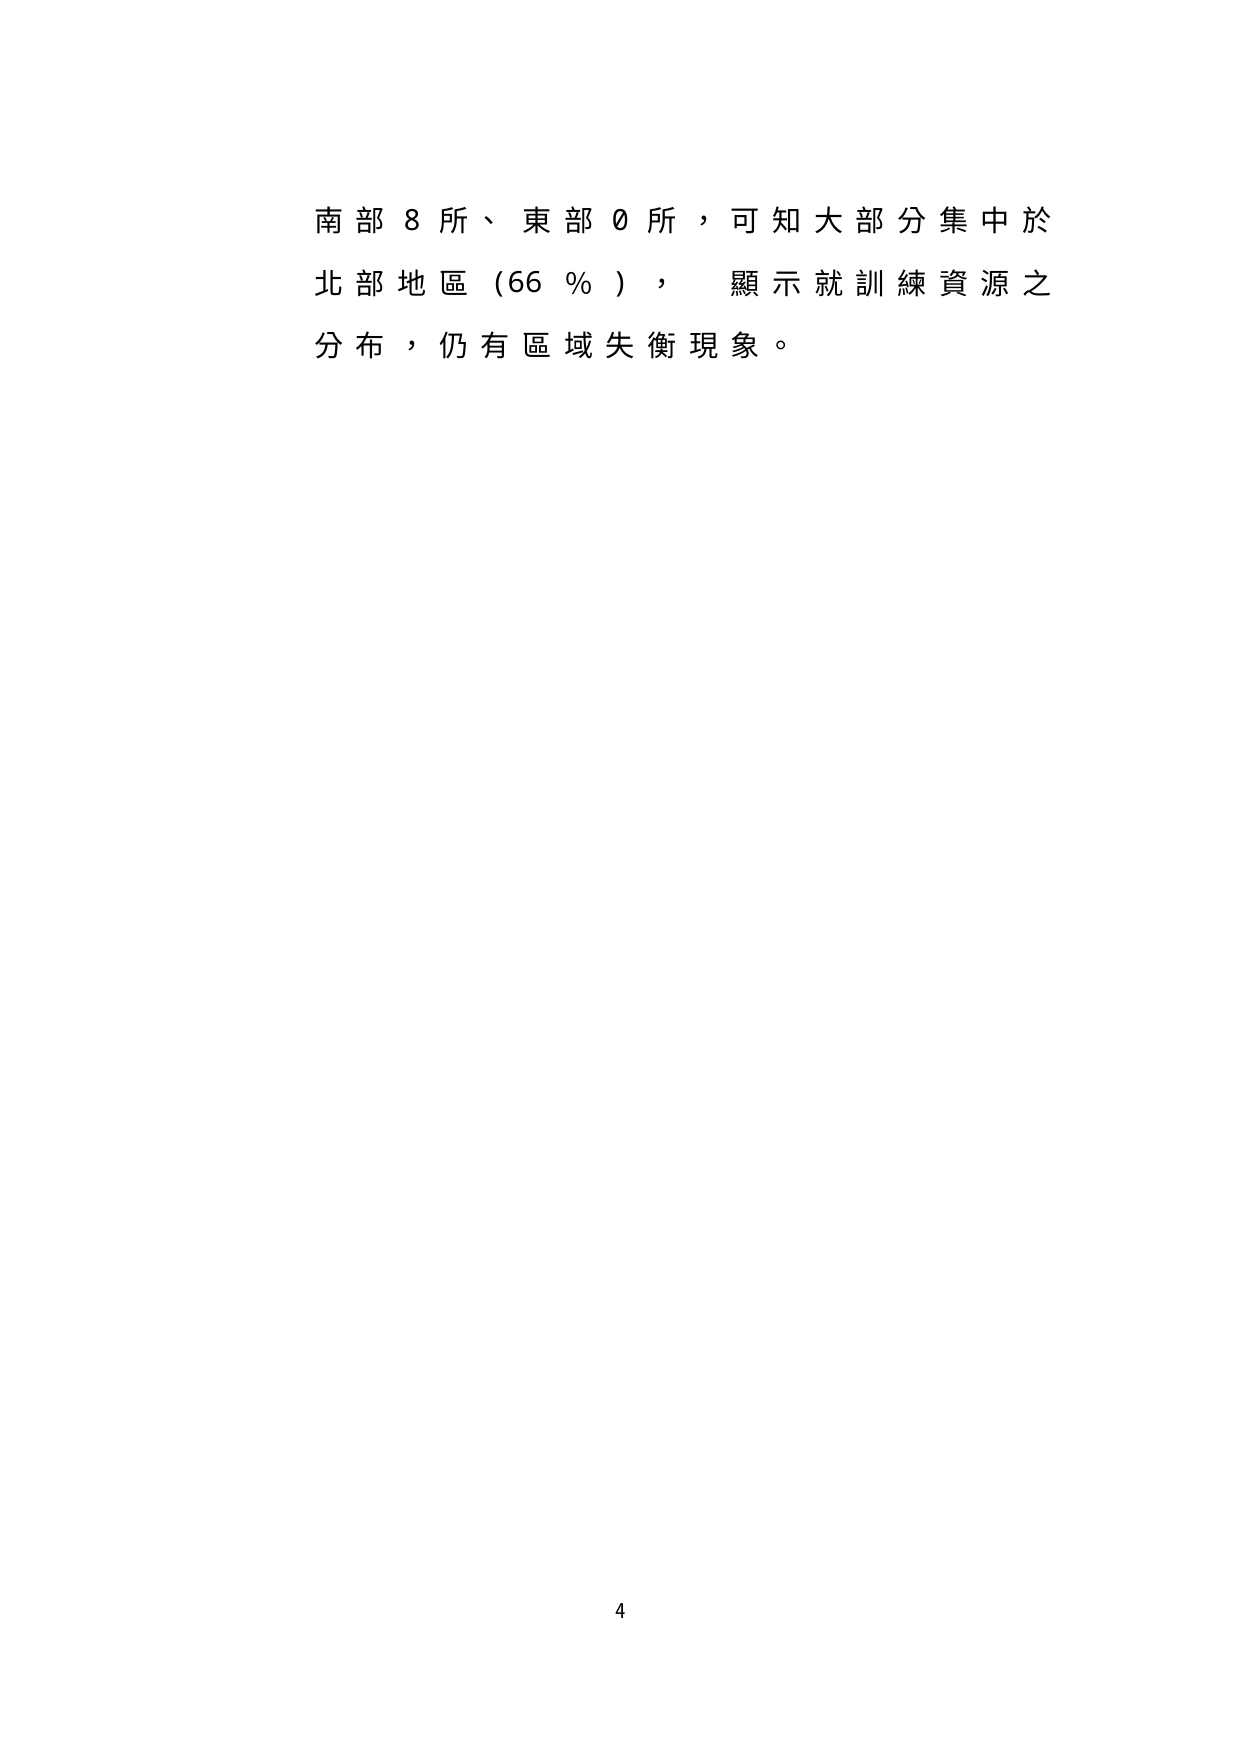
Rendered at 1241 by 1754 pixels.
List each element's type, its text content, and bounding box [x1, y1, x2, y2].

text 再由各訓練機關(構)之區域分布來看，保訓會所屬國家文官學院於其下再增設中區培訓中心，以期改善公務人員訓練有地域分布失衡情事，惟由目前50所訓練機關(構)，位於北部地區33所、中部9所、南部8所、東部0所，可知大部分集中於北部地區(66％)， 顯示就訓練資源之分布，仍有區域失衡現象。 [271, 177, 1058, 365]
